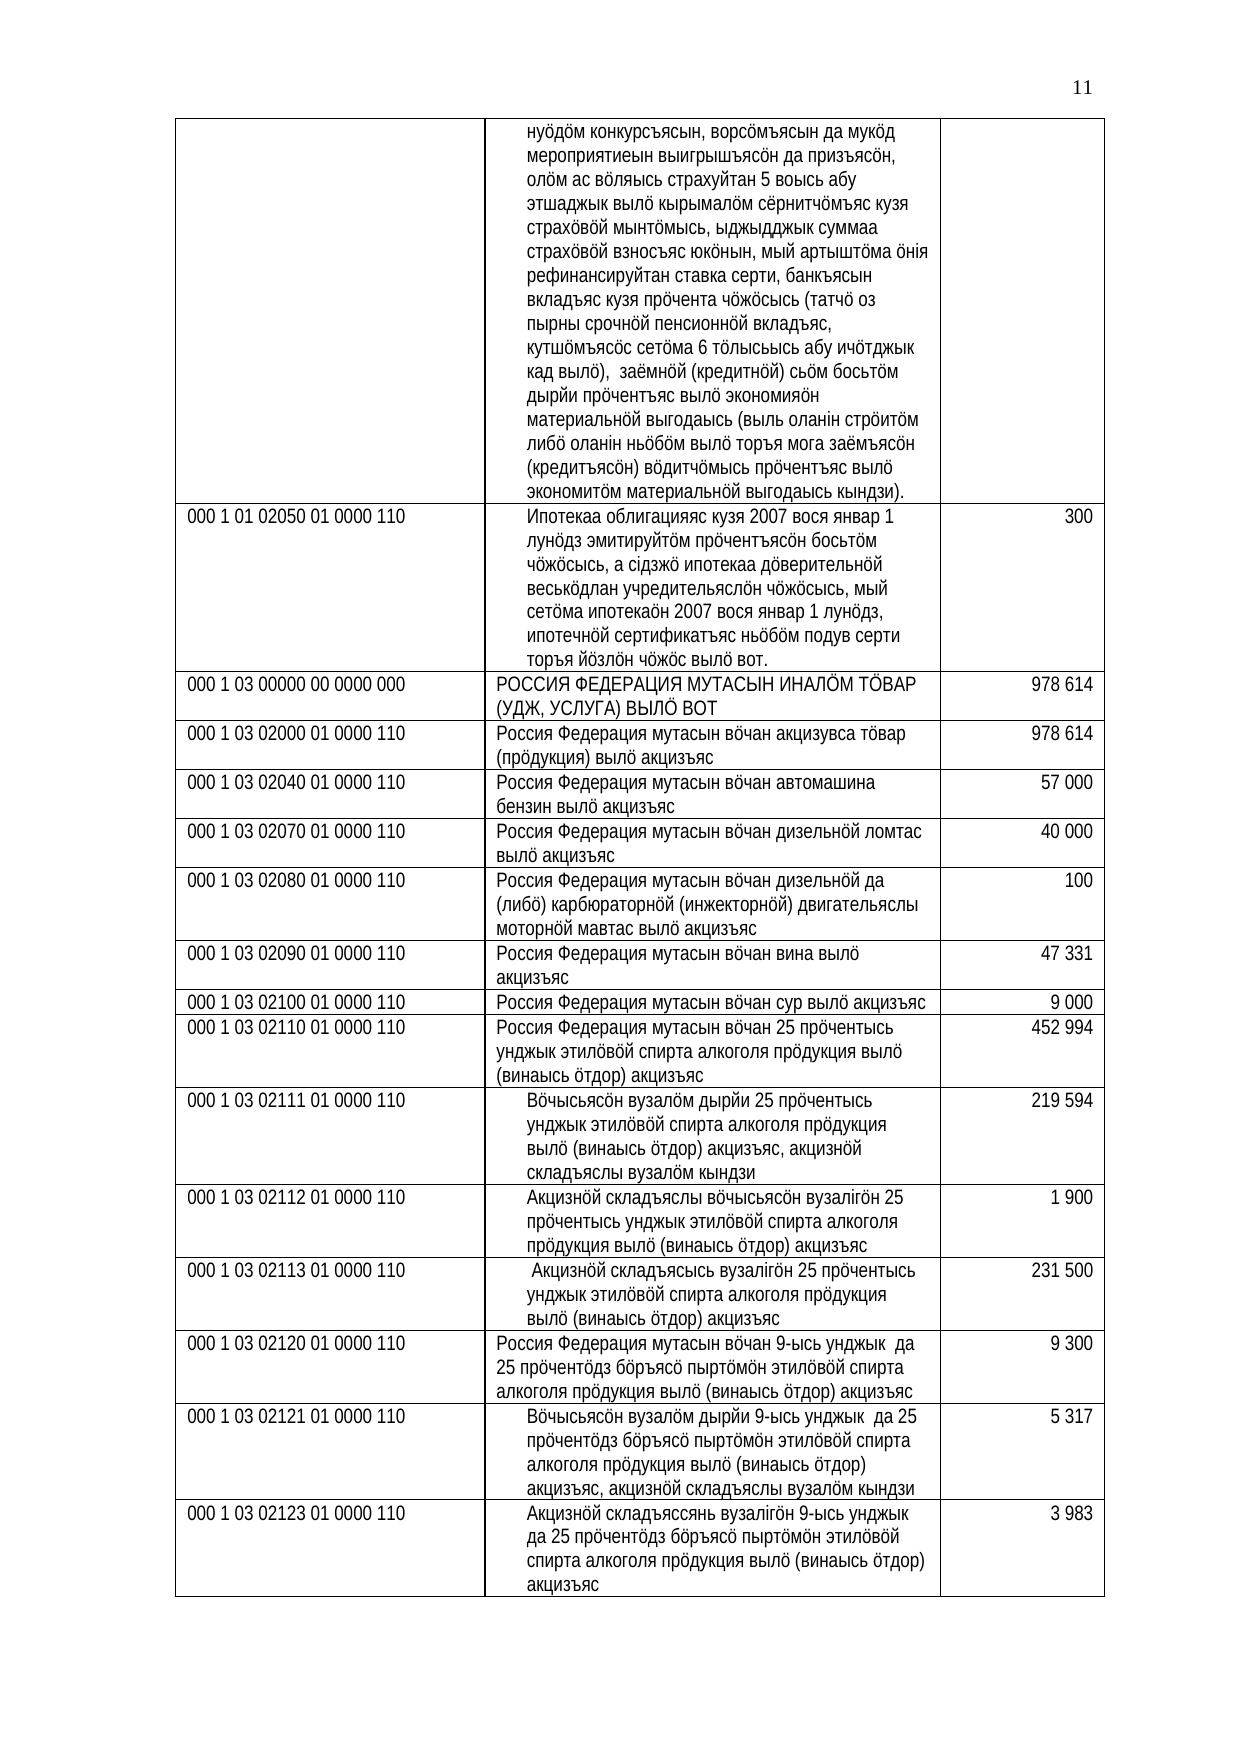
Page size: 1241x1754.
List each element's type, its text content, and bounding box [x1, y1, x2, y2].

table_cell 000 1 03 02110 01 0000 110 [176, 1015, 484, 1087]
table_cell 452 994 [941, 1015, 1104, 1087]
table_cell [1105, 1330, 1148, 1402]
table_cell [1105, 118, 1148, 502]
table_cell нуöдöм конкурсъясын, ворсöмъясын да мукöд мероприятиеын выигрышъясöн да призъясöн, олöм ас вöляысь страхуйтан 5 воысь абу этшаджык вылö кырымалöм сёрнитчöмъяс кузя страхöвöй мынтöмысь, ыджыдджык суммаа страхöвöй взносъяс юкöнын, мый артыштöма öнiя рефинансируйтан ставка серти, банкъясын вкладъяс кузя прöчента чöжöсысь (татчö оз пырны срочнöй пенсионнöй вкладъяс, кутшöмъясöс сетöма 6 тöлысьысь абу ичöтджык кад вылö), заёмнöй (кредитнöй) сьöм босьтöм дырйи прöчентъяс вылö экономияöн материальнöй выгодаысь (выль оланiн стрöитöм либö оланiн ньöбöм вылö торъя мога заёмъясöн (кредитъясöн) вöдитчöмысь прöчентъяс вылö экономитöм материальнöй выгодаысь кындзи). [486, 119, 940, 502]
table_cell Россия Федерация мутасын вöчан 9-ысь унджык да 25 прöчентöдз бöръясö пыртöмöн этилöвöй спирта алкоголя прöдукция вылö (винаысь öтдор) акцизъяс [486, 1331, 940, 1402]
table_cell 3 983 [941, 1500, 1104, 1596]
table_cell 231 500 [941, 1258, 1104, 1329]
table_cell РОССИЯ ФЕДЕРАЦИЯ МУТАСЫН ИНАЛÖМ ТÖВАР (УДЖ, УСЛУГА) ВЫЛÖ ВОТ [486, 672, 940, 720]
table_cell [1105, 1184, 1148, 1257]
table_cell 000 1 03 02040 01 0000 110 [176, 770, 484, 818]
table_cell [941, 119, 1104, 502]
table_cell [1105, 940, 1148, 989]
table_cell [1105, 1014, 1148, 1087]
table_cell 000 1 03 02111 01 0000 110 [176, 1088, 484, 1184]
table_cell [1105, 1087, 1148, 1184]
table_cell [1105, 1499, 1148, 1596]
table_cell 000 1 03 02112 01 0000 110 [176, 1185, 484, 1257]
table_cell Акцизнöй складъяссянь вузалiгöн 9-ысь унджык да 25 прöчентöдз бöръясö пыртöмöн этилöвöй спирта алкоголя прöдукция вылö (винаысь öтдор) акцизъяс [486, 1500, 940, 1596]
table_cell Россия Федерация мутасын вöчан дизельнöй ломтас вылö акцизъяс [486, 819, 940, 867]
table_cell 1 900 [941, 1185, 1104, 1257]
table_cell 000 1 01 02050 01 0000 110 [176, 504, 484, 671]
table_cell 100 [941, 868, 1104, 940]
table_cell 300 [941, 504, 1104, 671]
table_cell 219 594 [941, 1088, 1104, 1184]
table_cell [1105, 720, 1148, 769]
table_cell [1105, 989, 1148, 1014]
table_cell 5 317 [941, 1404, 1104, 1499]
table_cell Россия Федерация мутасын вöчан вина вылö акцизъяс [486, 941, 940, 989]
table_cell Россия Федерация мутасын вöчан автомашина бензин вылö акцизъяс [486, 770, 940, 818]
table_cell [1105, 1257, 1148, 1329]
table_cell [1105, 503, 1148, 671]
table_cell 000 1 03 02120 01 0000 110 [176, 1331, 484, 1402]
table_cell 9 000 [941, 990, 1104, 1014]
table_cell [1105, 1403, 1148, 1499]
table_cell 000 1 03 02123 01 0000 110 [176, 1500, 484, 1596]
table_cell 000 1 03 00000 00 0000 000 [176, 672, 484, 720]
table_cell 000 1 03 02113 01 0000 110 [176, 1258, 484, 1329]
table_cell Акцизнöй складъяслы вöчысьясöн вузалiгöн 25 прöчентысь унджык этилöвöй спирта алкоголя прöдукция вылö (винаысь öтдор) акцизъяс [486, 1185, 940, 1257]
table_cell 000 1 03 02100 01 0000 110 [176, 990, 484, 1014]
table_cell 978 614 [941, 721, 1104, 769]
table_cell 57 000 [941, 770, 1104, 818]
table_cell 000 1 03 02090 01 0000 110 [176, 941, 484, 989]
table_cell 978 614 [941, 672, 1104, 720]
table_cell Россия Федерация мутасын вöчан сур вылö акцизъяс [486, 990, 940, 1014]
table_cell [1105, 867, 1148, 940]
table_cell 9 300 [941, 1331, 1104, 1402]
table_cell 40 000 [941, 819, 1104, 867]
table_cell 000 1 03 02080 01 0000 110 [176, 868, 484, 940]
table_cell Акцизнöй складъясысь вузалiгöн 25 прöчентысь унджык этилöвöй спирта алкоголя прöдукция вылö (винаысь öтдор) акцизъяс [486, 1258, 940, 1329]
table_cell Россия Федерация мутасын вöчан дизельнöй да (либö) карбюраторнöй (инжекторнöй) двигательяслы моторнöй мавтас вылö акцизъяс [486, 868, 940, 940]
table_cell [1105, 769, 1148, 818]
table_cell Вöчысьясöн вузалöм дырйи 9-ысь унджык да 25 прöчентöдз бöръясö пыртöмöн этилöвöй спирта алкоголя прöдукция вылö (винаысь öтдор) акцизъяс, акцизнöй складъяслы вузалöм кындзи [486, 1404, 940, 1499]
table_cell [176, 119, 484, 502]
table_cell [1105, 671, 1148, 720]
table_cell 000 1 03 02070 01 0000 110 [176, 819, 484, 867]
table_cell [1105, 818, 1148, 867]
table_cell Ипотекаа облигацияяс кузя 2007 вося январ 1 лунöдз эмитируйтöм прöчентъясöн босьтöм чöжöсысь, а сiдзжö ипотекаа дöверительнöй веськöдлан учредительяслöн чöжöсысь, мый сетöма ипотекаöн 2007 вося январ 1 лунöдз, ипотечнöй сертификатъяс ньöбöм подув серти торъя йöзлöн чöжöс вылö вот. [486, 504, 940, 671]
table_cell Россия Федерация мутасын вöчан акцизувса тöвар (прöдукция) вылö акцизъяс [486, 721, 940, 769]
table_cell 47 331 [941, 941, 1104, 989]
table_cell Россия Федерация мутасын вöчан 25 прöчентысь унджык этилöвöй спирта алкоголя прöдукция вылö (винаысь öтдор) акцизъяс [486, 1015, 940, 1087]
table_cell 000 1 03 02000 01 0000 110 [176, 721, 484, 769]
table_cell Вöчысьясöн вузалöм дырйи 25 прöчентысь унджык этилöвöй спирта алкоголя прöдукция вылö (винаысь öтдор) акцизъяс, акцизнöй складъяслы вузалöм кындзи [486, 1088, 940, 1184]
table_cell 000 1 03 02121 01 0000 110 [176, 1404, 484, 1499]
